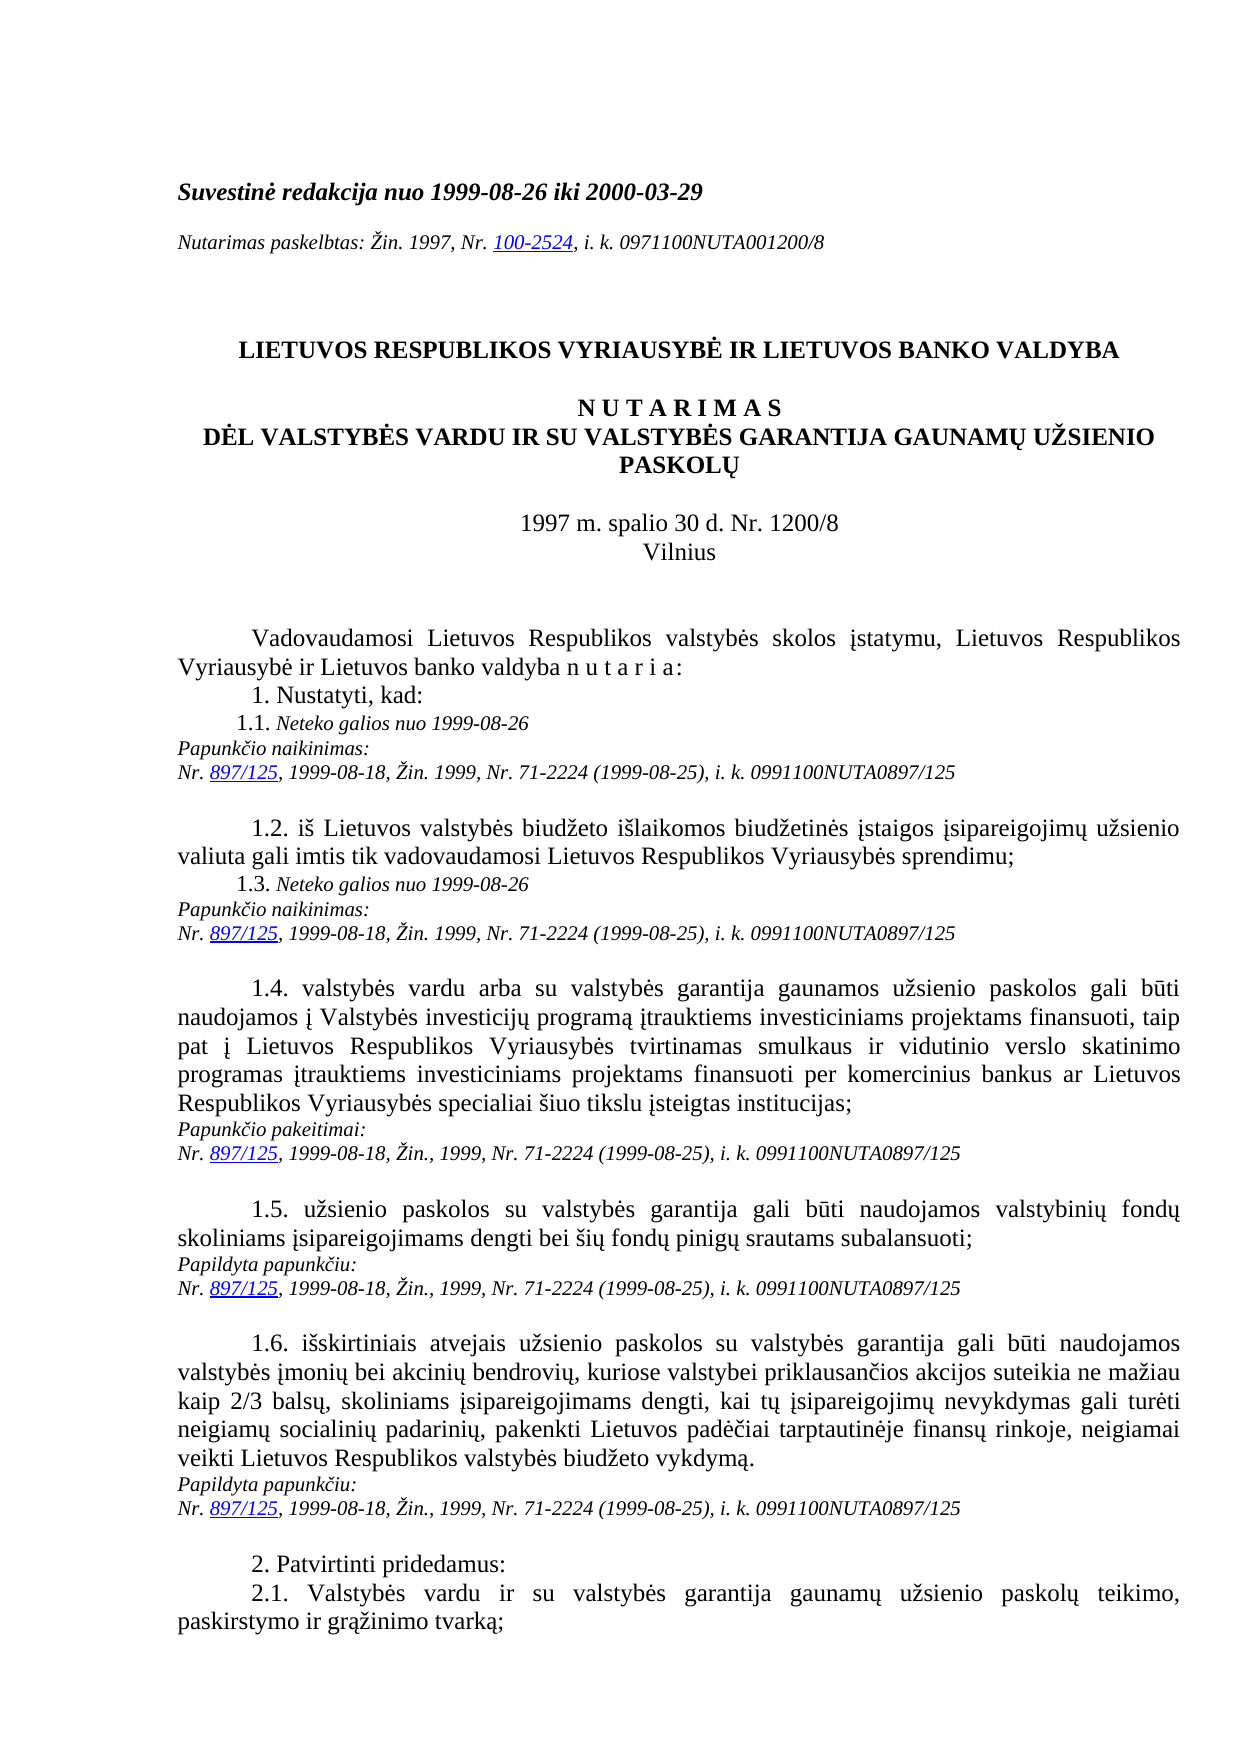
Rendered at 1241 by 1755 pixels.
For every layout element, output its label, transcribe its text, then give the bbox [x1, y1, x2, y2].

text 1.4. valstybės vardu arba su valstybės garantija gaunamos užsienio paskolos gali būti naudojamos į Valstybės investicijų programą įtrauktiems investiciniams projektams finansuoti, taip pat į Lietuvos Respublikos Vyriausybės tvirtinamas smulkaus ir vidutinio verslo skatinimo programas įtrauktiems investiciniams projektams finansuoti per komercinius bankus ar Lietuvos Respublikos Vyriausybės specialiai šiuo tikslu įsteigtas institucijas; [177, 973, 1181, 1117]
text 1. Nustatyti, kad: [177, 681, 1181, 709]
text N U T A R I M A S [177, 393, 1181, 422]
text 2.1. Valstybės vardu ir su valstybės garantija gaunamų užsienio paskolų teikimo, paskirstymo ir grąžinimo tvarką; [177, 1578, 1181, 1635]
text Nutarimas paskelbtas: Žin. 1997, Nr. 100-2524, i. k. 0971100NUTA001200/8 [177, 230, 1181, 254]
text Nr. 897/125, 1999-08-18, Žin. 1999, Nr. 71-2224 (1999-08-25), i. k. 0991100NUTA0897/125 [177, 760, 1181, 784]
text Papunkčio naikinimas: [177, 896, 1181, 921]
text Nr. 897/125, 1999-08-18, Žin., 1999, Nr. 71-2224 (1999-08-25), i. k. 0991100NUTA0897/125 [177, 1141, 1181, 1165]
text Papunkčio pakeitimai: [177, 1117, 1181, 1141]
text DĖL VALSTYBĖS VARDU IR SU VALSTYBĖS GARANTIJA GAUNAMŲ UŽSIENIO PASKOLŲ [177, 422, 1181, 479]
text Vilnius [177, 537, 1181, 566]
text 1.5. užsienio paskolos su valstybės garantija gali būti naudojamos valstybinių fondų skoliniams įsipareigojimams dengti bei šių fondų pinigų srautams subalansuoti; [177, 1194, 1181, 1251]
text 1.1. Neteko galios nuo 1999-08-26 [177, 709, 1181, 736]
text Nr. 897/125, 1999-08-18, Žin. 1999, Nr. 71-2224 (1999-08-25), i. k. 0991100NUTA0897/125 [177, 921, 1181, 944]
text 2. Patvirtinti pridedamus: [177, 1549, 1181, 1578]
text 1.2. iš Lietuvos valstybės biudžeto išlaikomos biudžetinės įstaigos įsipareigojimų užsienio valiuta gali imtis tik vadovaudamosi Lietuvos Respublikos Vyriausybės sprendimu; [177, 813, 1181, 870]
text Papildyta papunkčiu: [177, 1251, 1181, 1276]
text Vadovaudamosi Lietuvos Respublikos valstybės skolos įstatymu, Lietuvos Respublikos Vyriausybė ir Lietuvos banko valdyba nutaria: [177, 623, 1181, 681]
text LIETUVOS RESPUBLIKOS VYRIAUSYBĖ IR LIETUVOS BANKO VALDYBA [177, 336, 1181, 364]
text Nr. 897/125, 1999-08-18, Žin., 1999, Nr. 71-2224 (1999-08-25), i. k. 0991100NUTA0897/125 [177, 1276, 1181, 1299]
text Suvestinė redakcija nuo 1999-08-26 iki 2000-03-29 [177, 177, 1181, 206]
text 1.3. Neteko galios nuo 1999-08-26 [177, 870, 1181, 896]
text Nr. 897/125, 1999-08-18, Žin., 1999, Nr. 71-2224 (1999-08-25), i. k. 0991100NUTA0897/125 [177, 1496, 1181, 1520]
text 1.6. išskirtiniais atvejais užsienio paskolos su valstybės garantija gali būti naudojamos valstybės įmonių bei akcinių bendrovių, kuriose valstybei priklausančios akcijos suteikia ne mažiau kaip 2/3 balsų, skoliniams įsipareigojimams dengti, kai tų įsipareigojimų nevykdymas gali turėti neigiamų socialinių padarinių, pakenkti Lietuvos padėčiai tarptautinėje finansų rinkoje, neigiamai veikti Lietuvos Respublikos valstybės biudžeto vykdymą. [177, 1328, 1181, 1472]
text Papildyta papunkčiu: [177, 1472, 1181, 1496]
text Papunkčio naikinimas: [177, 736, 1181, 760]
text 1997 m. spalio 30 d. Nr. 1200/8 [177, 508, 1181, 537]
